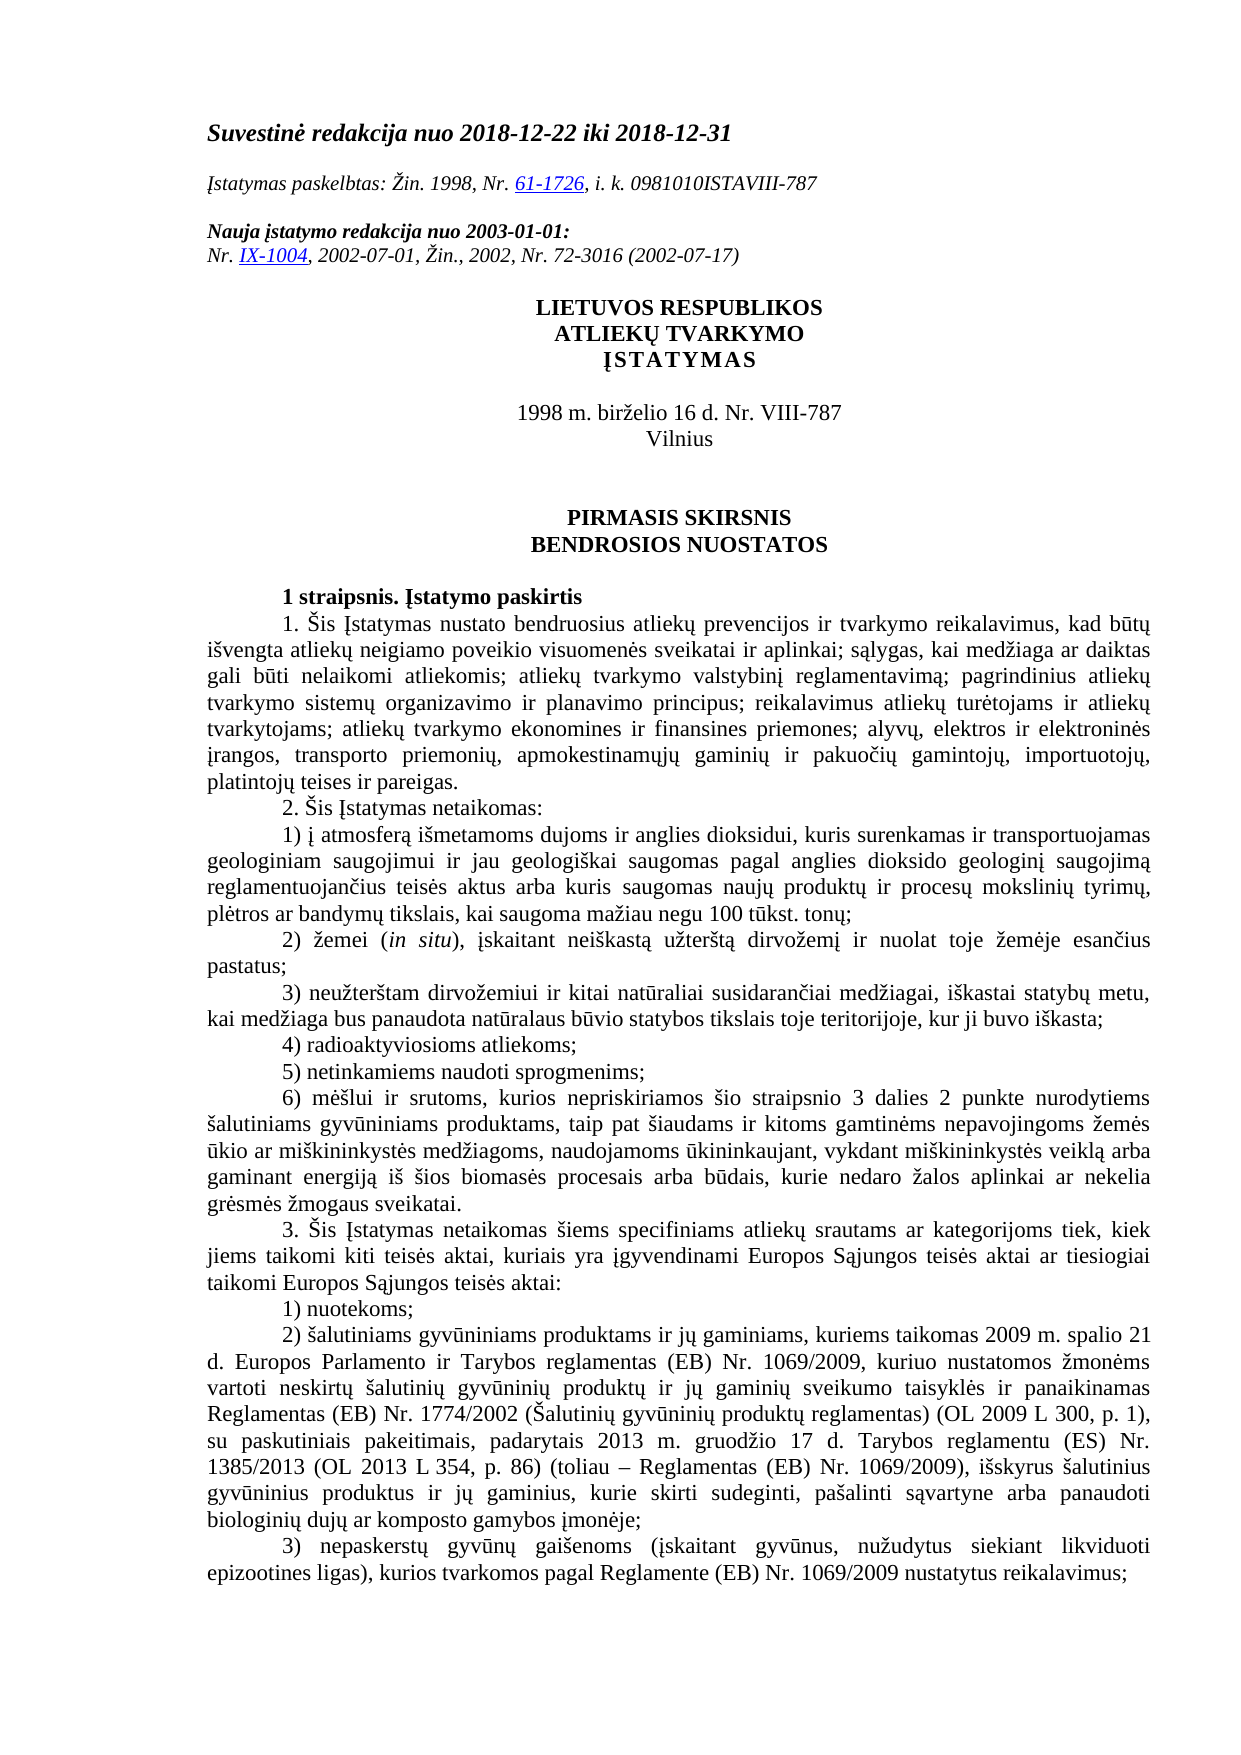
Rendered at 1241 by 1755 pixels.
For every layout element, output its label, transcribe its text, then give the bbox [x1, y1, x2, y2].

text LIETUVOS RESPUBLIKOS ATLIEKŲ TVARKYMO ĮSTATYMAS [207, 293, 1152, 373]
text 1) į atmosferą išmetamoms dujoms ir anglies dioksidui, kuris surenkamas ir transportuojamas geologiniam saugojimui ir jau geologiškai saugomas pagal anglies dioksido geologinį saugojimą reglamentuojančius teisės aktus arba kuris saugomas naujų produktų ir procesų mokslinių tyrimų, plėtros ar bandymų tikslais, kai saugoma mažiau negu 100 tūkst. tonų; [207, 821, 1152, 926]
text BENDROSIOS NUOSTATOS [207, 531, 1152, 557]
text 2) šalutiniams gyvūniniams produktams ir jų gaminiams, kuriems taikomas 2009 m. spalio 21 d. Europos Parlamento ir Tarybos reglamentas (EB) Nr. 1069/2009, kuriuo nustatomos žmonėms vartoti neskirtų šalutinių gyvūninių produktų ir jų gaminių sveikumo taisyklės ir panaikinamas Reglamentas (EB) Nr. 1774/2002 (Šalutinių gyvūninių produktų reglamentas) (OL 2009 L 300, p. 1), su paskutiniais pakeitimais, padarytais 2013 m. gruodžio 17 d. Tarybos reglamentu (ES) Nr. 1385/2013 (OL 2013 L 354, p. 86) (toliau – Reglamentas (EB) Nr. 1069/2009), išskyrus šalutinius gyvūninius produktus ir jų gaminius, kurie skirti sudeginti, pašalinti sąvartyne arba panaudoti biologinių dujų ar komposto gamybos įmonėje; [207, 1321, 1152, 1532]
text 1. Šis Įstatymas nustato bendruosius atliekų prevencijos ir tvarkymo reikalavimus, kad būtų išvengta atliekų neigiamo poveikio visuomenės sveikatai ir aplinkai; sąlygas, kai medžiaga ar daiktas gali būti nelaikomi atliekomis; atliekų tvarkymo valstybinį reglamentavimą; pagrindinius atliekų tvarkymo sistemų organizavimo ir planavimo principus; reikalavimus atliekų turėtojams ir atliekų tvarkytojams; atliekų tvarkymo ekonomines ir finansines priemones; alyvų, elektros ir elektroninės įrangos, transporto priemonių, apmokestinamųjų gaminių ir pakuočių gamintojų, importuotojų, platintojų teises ir pareigas. [207, 610, 1152, 794]
text 4) radioaktyviosioms atliekoms; [207, 1031, 1152, 1058]
text Nauja įstatymo redakcija nuo 2003-01-01: [207, 219, 1152, 243]
text Įstatymas paskelbtas: Žin. 1998, Nr. 61-1726, i. k. 0981010ISTAVIII-787 [207, 171, 1152, 195]
text Suvestinė redakcija nuo 2018-12-22 iki 2018-12-31 [207, 118, 1152, 147]
text 2. Šis Įstatymas netaikomas: [207, 794, 1152, 821]
text Nr. IX-1004, 2002-07-01, Žin., 2002, Nr. 72-3016 (2002-07-17) [207, 243, 1152, 267]
text 3. Šis Įstatymas netaikomas šiems specifiniams atliekų srautams ar kategorijoms tiek, kiek jiems taikomi kiti teisės aktai, kuriais yra įgyvendinami Europos Sąjungos teisės aktai ar tiesiogiai taikomi Europos Sąjungos teisės aktai: [207, 1216, 1152, 1295]
text 2) žemei (in situ), įskaitant neiškastą užterštą dirvožemį ir nuolat toje žemėje esančius pastatus; [207, 926, 1152, 979]
text 5) netinkamiems naudoti sprogmenims; [207, 1058, 1152, 1084]
text 3) neužterštam dirvožemiui ir kitai natūraliai susidarančiai medžiagai, iškastai statybų metu, kai medžiaga bus panaudota natūralaus būvio statybos tikslais toje teritorijoje, kur ji buvo iškasta; [207, 979, 1152, 1031]
text 1998 m. birželio 16 d. Nr. VIII-787 Vilnius [207, 399, 1152, 452]
text Pirmasis skirsnis [207, 504, 1152, 531]
text 3) nepaskerstų gyvūnų gaišenoms (įskaitant gyvūnus, nužudytus siekiant likviduoti epizootines ligas), kurios tvarkomos pagal Reglamente (EB) Nr. 1069/2009 nustatytus reikalavimus; [207, 1532, 1152, 1585]
text 1 straipsnis. Įstatymo paskirtis [207, 583, 1152, 610]
text 6) mėšlui ir srutoms, kurios nepriskiriamos šio straipsnio 3 dalies 2 punkte nurodytiems šalutiniams gyvūniniams produktams, taip pat šiaudams ir kitoms gamtinėms nepavojingoms žemės ūkio ar miškininkystės medžiagoms, naudojamoms ūkininkaujant, vykdant miškininkystės veiklą arba gaminant energiją iš šios biomasės procesais arba būdais, kurie nedaro žalos aplinkai ar nekelia grėsmės žmogaus sveikatai. [207, 1084, 1152, 1216]
text 1) nuotekoms; [207, 1295, 1152, 1321]
